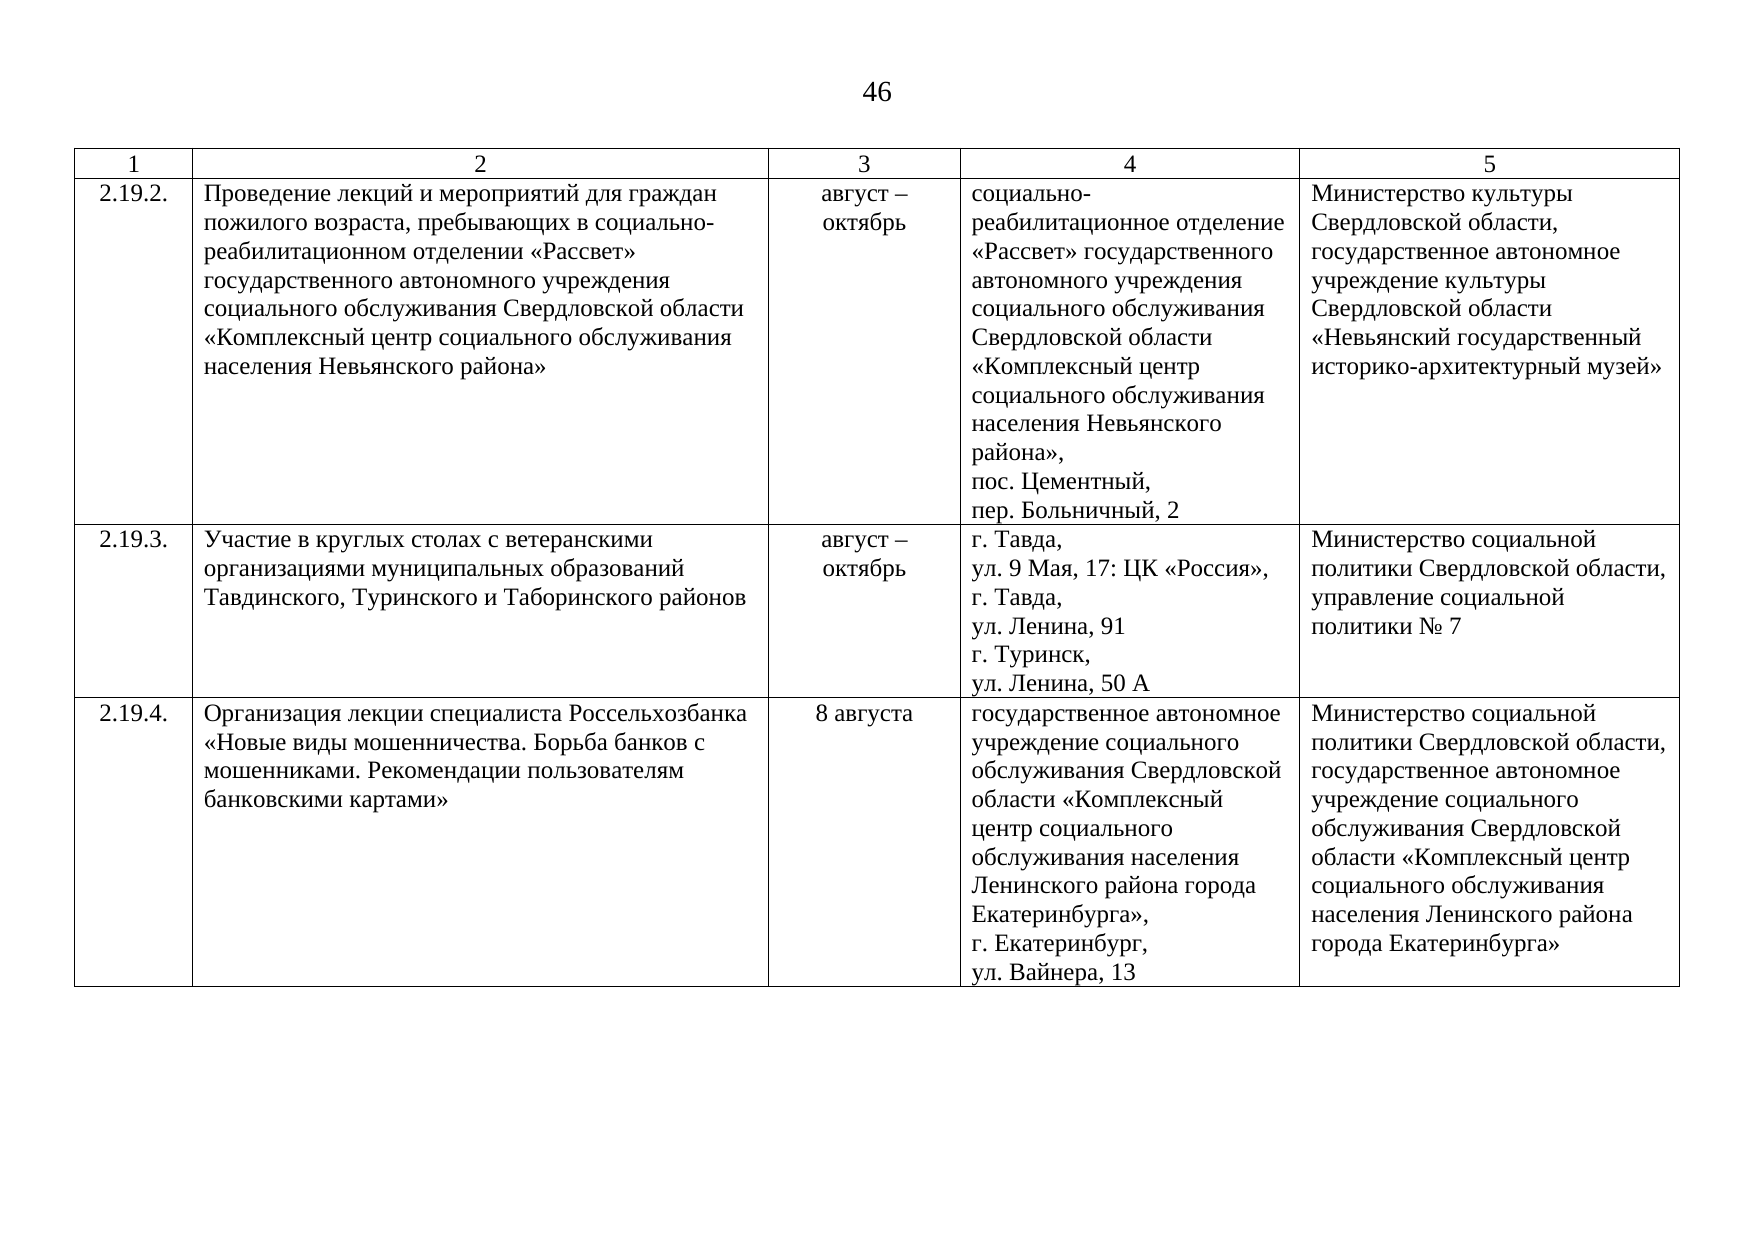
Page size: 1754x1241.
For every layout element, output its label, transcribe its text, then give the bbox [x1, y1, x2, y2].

table_cell государственное автономное учреждение социального обслуживания Свердловской области «Комплексный центр социального обслуживания населения Ленинского района города Екатеринбурга», г. Екатеринбург, ул. Вайнера, 13 [961, 698, 1299, 986]
table_cell Организация лекции специалиста Россельхозбанка «Новые виды мошенничества. Борьба банков с мошенниками. Рекомендации пользователям банковскими картами» [193, 698, 768, 986]
table_cell социально-реабилитационное отделение «Рассвет» государственного автономного учреждения социального обслуживания Свердловской области «Комплексный центр социального обслуживания населения Невьянского района», пос. Цементный, пер. Больничный, 2 [961, 179, 1299, 523]
table_cell август – октябрь [769, 525, 960, 697]
table_cell г. Тавда, ул. 9 Мая, 17: ЦК «Россия», г. Тавда, ул. Ленина, 91 г. Туринск, ул. Ленина, 50 А [961, 525, 1299, 697]
table_header 5 [1300, 149, 1679, 177]
table_cell август – октябрь [769, 179, 960, 523]
table_cell 2.19.3. [75, 525, 192, 697]
table_cell Министерство социальной политики Свердловской области, государственное автономное учреждение социального обслуживания Свердловской области «Комплексный центр социального обслуживания населения Ленинского района города Екатеринбурга» [1300, 698, 1679, 986]
table_header 1 [75, 149, 192, 177]
table_header 3 [769, 149, 960, 177]
table_cell Министерство культуры Свердловской области, государственное автономное учреждение культуры Свердловской области «Невьянский государственный историко-архитектурный музей» [1300, 179, 1679, 523]
table_cell 2.19.2. [75, 179, 192, 523]
table_header 4 [961, 149, 1299, 177]
table_cell Проведение лекций и мероприятий для граждан пожилого возраста, пребывающих в социально-реабилитационном отделении «Рассвет» государственного автономного учреждения социального обслуживания Свердловской области «Комплексный центр социального обслуживания населения Невьянского района» [193, 179, 768, 523]
table_cell 2.19.4. [75, 698, 192, 986]
table_cell Министерство социальной политики Свердловской области, управление социальной политики № 7 [1300, 525, 1679, 697]
table_header 2 [193, 149, 768, 177]
table_cell 8 августа [769, 698, 960, 986]
table_cell Участие в круглых столах с ветеранскими организациями муниципальных образований Тавдинского, Туринского и Таборинского районов [193, 525, 768, 697]
